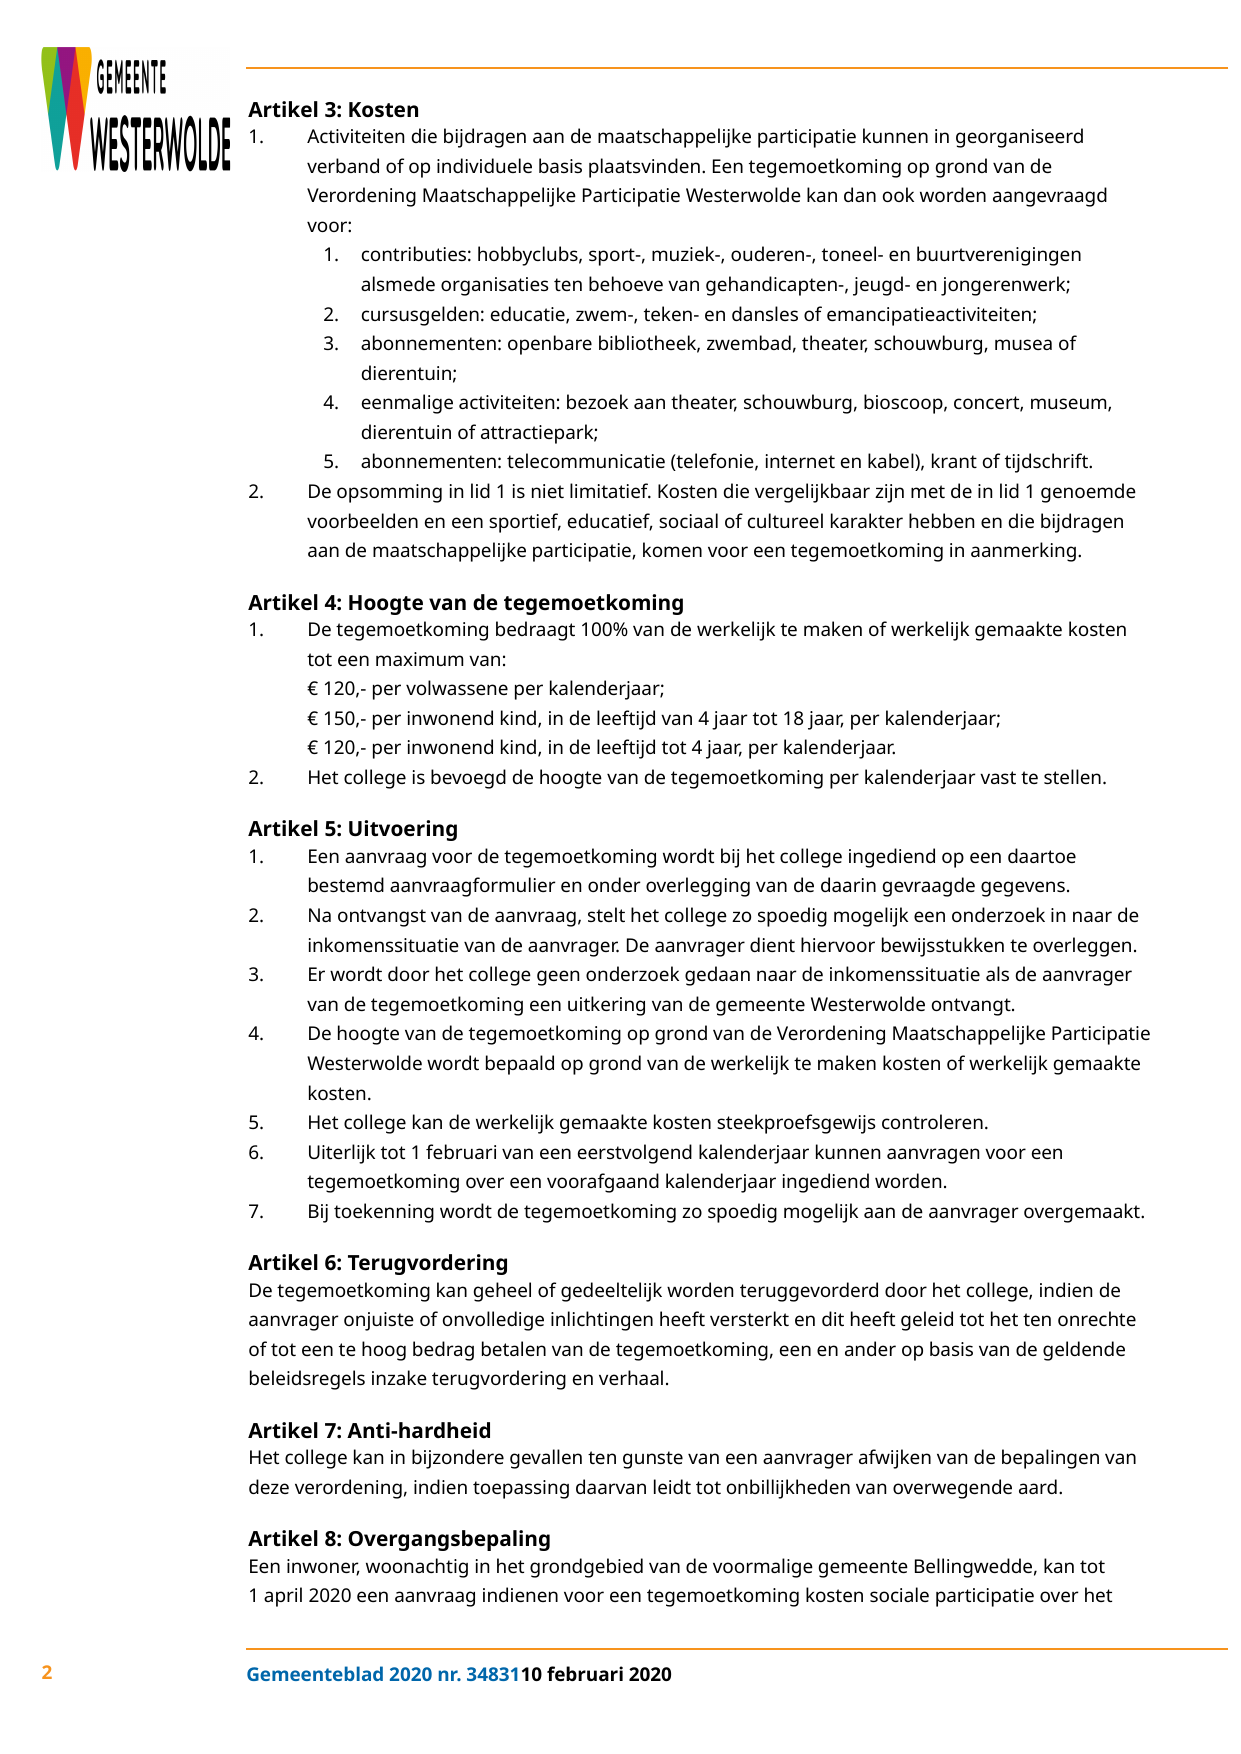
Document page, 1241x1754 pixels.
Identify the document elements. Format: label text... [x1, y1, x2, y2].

list Bij toekenning wordt de tegemoetkoming zo spoedig mogelijk aan de aanvrager overgemaakt. [248, 1198, 1152, 1224]
text Artikel 7: Anti-hardheid [248, 1416, 1152, 1444]
list € 120,- per volwassene per kalenderjaar; [248, 675, 1152, 701]
list Een aanvraag voor de tegemoetkoming wordt bij het college ingediend op een daartoe bestemd aanvraagformulier en onder overlegging van de daarin gevraagde gegevens. [248, 843, 1152, 898]
list contributies: hobbyclubs, sport-, muziek-, ouderen-, toneel- en buurtverenigingen alsmede organisaties ten behoeve van gehandicapten-, jeugd- en jongerenwerk; [323, 242, 1152, 297]
list De tegemoetkoming bedraagt 100% van de werkelijk te maken of werkelijk gemaakte kosten tot een maximum van: [248, 616, 1152, 672]
text Artikel 3: Kosten [248, 95, 1152, 123]
list abonnementen: openbare bibliotheek, zwembad, theater, schouwburg, musea of dierentuin; [323, 330, 1152, 386]
list € 150,- per inwonend kind, in de leeftijd van 4 jaar tot 18 jaar, per kalenderjaar; [248, 705, 1152, 731]
list De hoogte van de tegemoetkoming op grond van de Verordening Maatschappelijke Participatie Westerwolde wordt bepaald op grond van de werkelijk te maken kosten of werkelijk gemaakte kosten. [248, 1021, 1152, 1105]
text Artikel 6: Terugvordering [248, 1248, 1152, 1277]
list Activiteiten die bijdragen aan de maatschappelijke participatie kunnen in georganiseerd verband of op individuele basis plaatsvinden. Een tegemoetkoming op grond van de Verordening Maatschappelijke Participatie Westerwolde kan dan ook worden aangevraagd voor: [248, 123, 1152, 238]
list Het college is bevoegd de hoogte van de tegemoetkoming per kalenderjaar vast te stellen. [248, 764, 1152, 790]
list Er wordt door het college geen onderzoek gedaan naar de inkomenssituatie als de aanvrager van de tegemoetkoming een uitkering van de gemeente Westerwolde ontvangt. [248, 961, 1152, 1017]
text Een inwoner, woonachtig in het grondgebied van de voormalige gemeente Bellingwedde, kan tot 1 april 2020 een aanvraag indienen voor een tegemoetkoming kosten sociale participatie over het [248, 1553, 1152, 1608]
text De tegemoetkoming kan geheel of gedeeltelijk worden teruggevorderd door het college, indien de aanvrager onjuiste of onvolledige inlichtingen heeft versterkt en dit heeft geleid tot het ten onrechte of tot een te hoog bedrag betalen van de tegemoetkoming, een en ander op basis van de geldende beleidsregels inzake terugvordering en verhaal. [248, 1277, 1152, 1391]
list eenmalige activiteiten: bezoek aan theater, schouwburg, bioscoop, concert, museum, dierentuin of attractiepark; [323, 389, 1152, 445]
list Na ontvangst van de aanvraag, stelt het college zo spoedig mogelijk een onderzoek in naar de inkomenssituatie van de aanvrager. De aanvrager dient hiervoor bewijsstukken te overleggen. [248, 902, 1152, 957]
text Artikel 8: Overgangsbepaling [248, 1524, 1152, 1553]
list abonnementen: telecommunicatie (telefonie, internet en kabel), krant of tijdschrift. [323, 449, 1152, 474]
list Uiterlijk tot 1 februari van een eerstvolgend kalenderjaar kunnen aanvragen voor een tegemoetkoming over een voorafgaand kalenderjaar ingediend worden. [248, 1139, 1152, 1194]
text Het college kan in bijzondere gevallen ten gunste van een aanvrager afwijken van de bepalingen van deze verordening, indien toepassing daarvan leidt tot onbillijkheden van overwegende aard. [248, 1444, 1152, 1500]
picture [41, 47, 231, 172]
list Het college kan de werkelijk gemaakte kosten steekproefsgewijs controleren. [248, 1109, 1152, 1135]
text Artikel 4: Hoogte van de tegemoetkoming [248, 588, 1152, 616]
text Artikel 5: Uitvoering [248, 814, 1152, 843]
list € 120,- per inwonend kind, in de leeftijd tot 4 jaar, per kalenderjaar. [248, 734, 1152, 760]
list De opsomming in lid 1 is niet limitatief. Kosten die vergelijkbaar zijn met de in lid 1 genoemde voorbeelden en een sportief, educatief, sociaal of cultureel karakter hebben en die bijdragen aan de maatschappelijke participatie, komen voor een tegemoetkoming in aanmerking. [248, 478, 1152, 563]
list cursusgelden: educatie, zwem-, teken- en dansles of emancipatieactiviteiten; [323, 301, 1152, 326]
